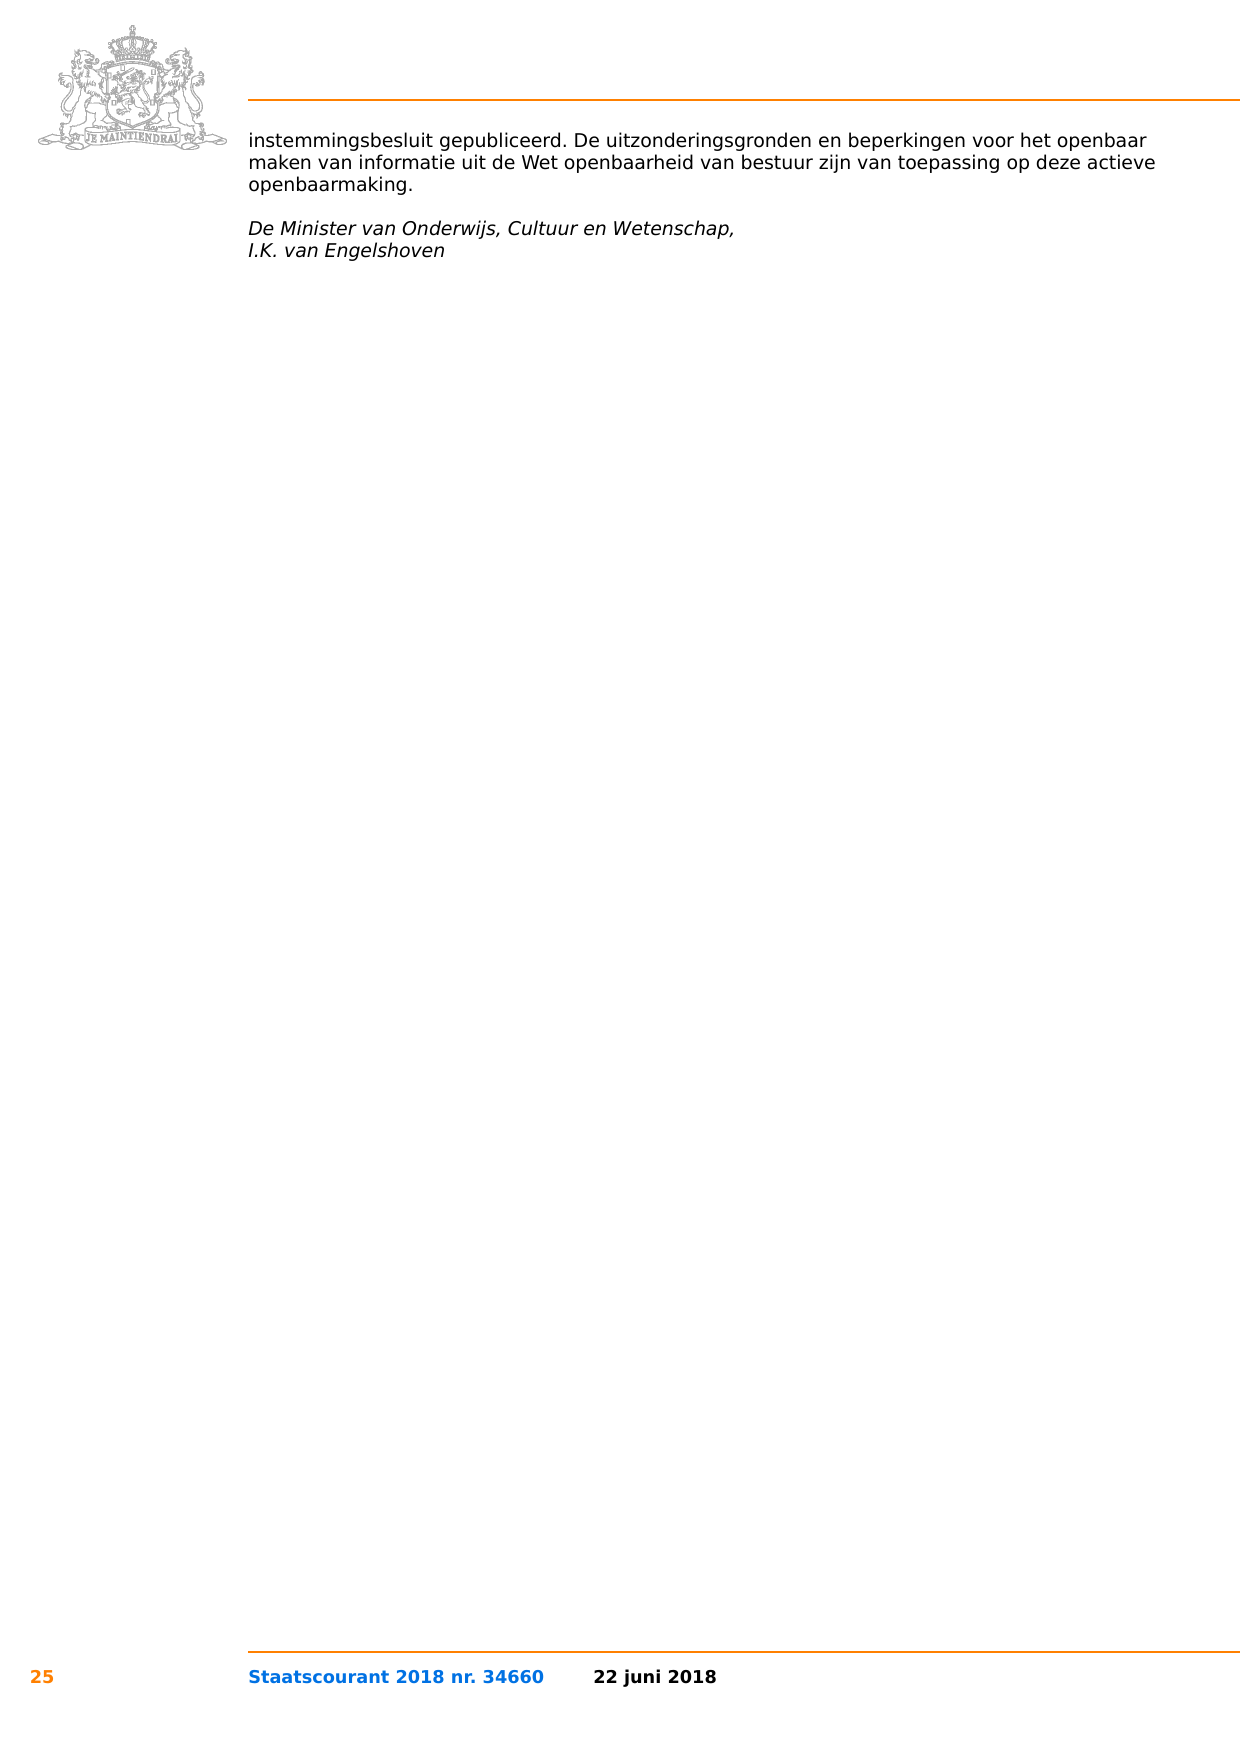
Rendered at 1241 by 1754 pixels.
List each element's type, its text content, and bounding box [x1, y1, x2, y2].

text instemmingsbesluit gepubliceerd. De uitzonderingsgronden en beperkingen voor het openbaar maken van informatie uit de Wet openbaarheid van bestuur zijn van toepassing op deze actieve openbaarmaking. [248, 130, 1163, 196]
text De Minister van Onderwijs, Cultuur en Wetenschap, I.K. van Engelshoven [248, 218, 1163, 262]
picture [38, 25, 227, 150]
